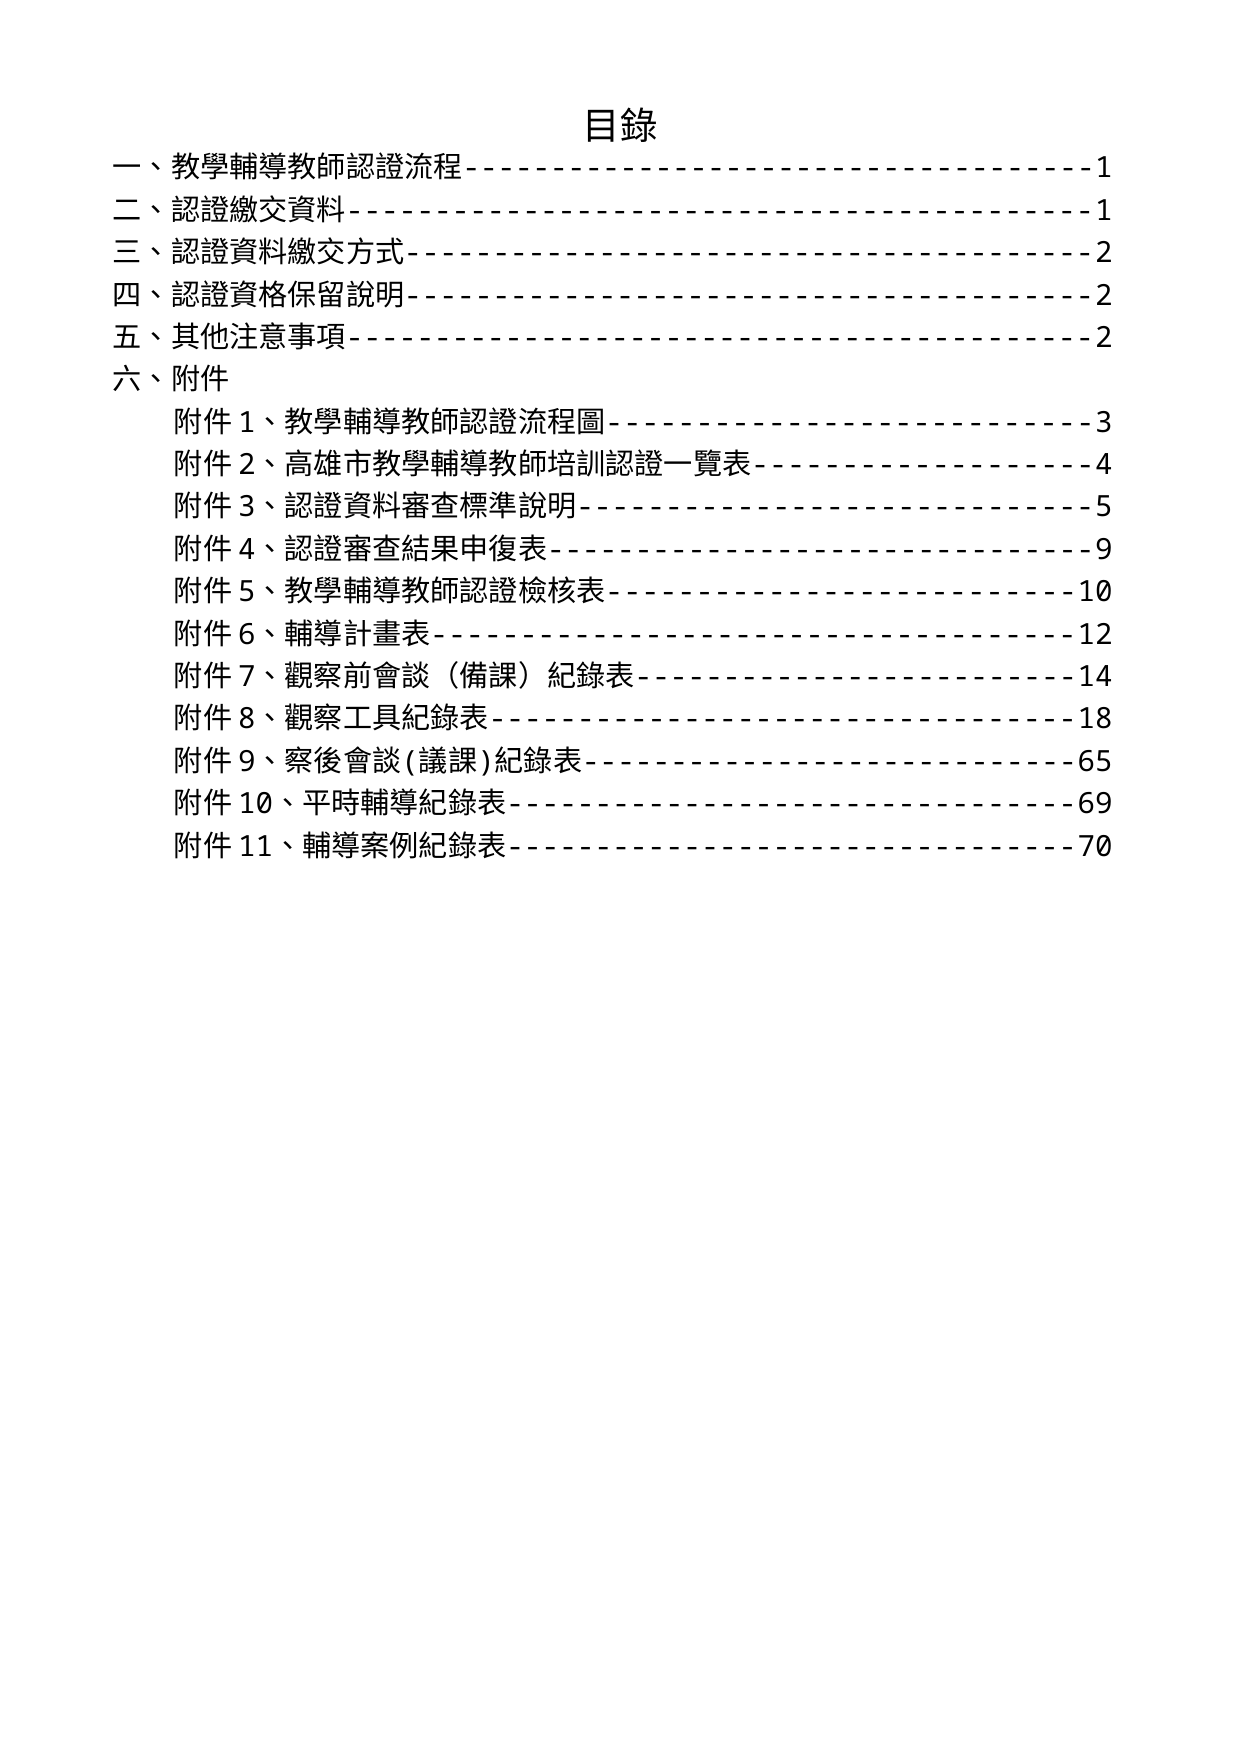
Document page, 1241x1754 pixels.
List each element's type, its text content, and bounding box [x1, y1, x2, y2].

text 附件2、高雄市教學輔導教師培訓認證一覽表 4 [112, 441, 1128, 483]
text 附件7、觀察前會談（備課）紀錄表 14 [112, 653, 1128, 695]
text 四、認證資格保留說明 2 [112, 271, 1128, 313]
text 目錄 [112, 81, 1128, 144]
text 附件3、認證資料審查標準說明 5 [112, 483, 1128, 525]
text 附件8、觀察工具紀錄表 18 [112, 695, 1128, 737]
text 附件11、輔導案例紀錄表 70 [112, 822, 1128, 864]
text 三、認證資料繳交方式 2 [112, 229, 1128, 271]
text 附件4、認證審查結果申復表 9 [112, 525, 1128, 568]
text 二、認證繳交資料 1 [112, 186, 1128, 229]
text 附件10、平時輔導紀錄表 69 [112, 780, 1128, 822]
text 附件6、輔導計畫表 12 [112, 610, 1128, 653]
text 附件1、教學輔導教師認證流程圖 3 [112, 398, 1128, 441]
text 一、教學輔導教師認證流程 1 [112, 144, 1128, 186]
text 五、其他注意事項 2 [112, 313, 1128, 356]
text 附件9、察後會談(議課)紀錄表 65 [112, 737, 1128, 780]
text 六、附件 [112, 356, 1128, 398]
text 附件5、教學輔導教師認證檢核表 10 [112, 568, 1128, 610]
